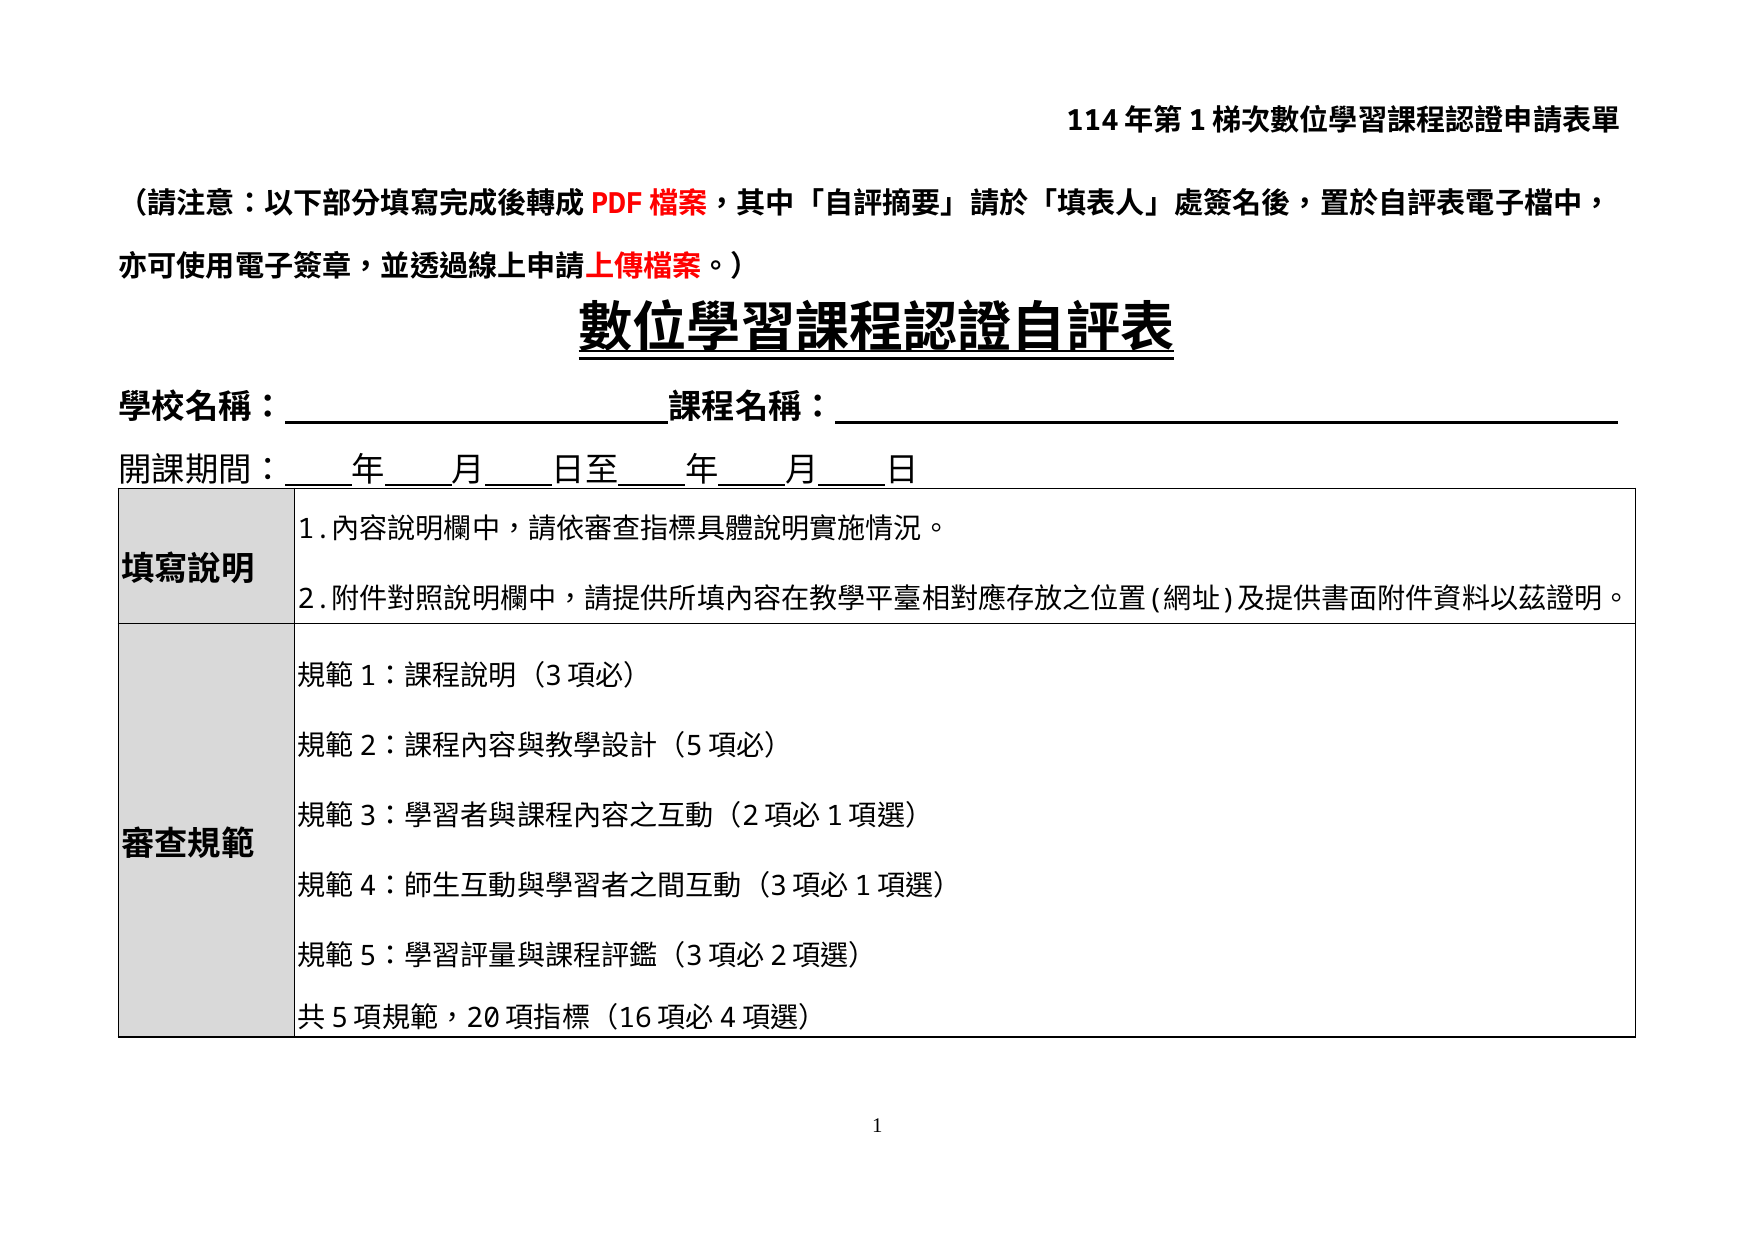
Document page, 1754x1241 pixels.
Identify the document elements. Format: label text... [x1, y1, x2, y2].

text 學校名稱： 課程名稱： [118, 362, 1626, 425]
table_cell 規範1：課程說明（3項必） 規範2：課程內容與教學設計（5項必） 規範3：學習者與課程內容之互動（2項必1項選） 規範4：師生互動與學習者之間互動（3項必1項選） 規範5：學習評量與課程評鑑（3項必2項選） 共5項規範，20項指標（16項必4項選） [295, 624, 1635, 1036]
table_header 1.內容說明欄中，請依審查指標具體說明實施情況。 2.附件對照說明欄中，請提供所填內容在教學平臺相對應存放之位置(網址)及提供書面附件資料以茲證明。 [295, 489, 1635, 623]
text 開課期間： 年 月 日至 年 月 日 [118, 425, 1636, 487]
table_header 填寫說明 [119, 489, 294, 623]
text （請注意：以下部分填寫完成後轉成PDF檔案，其中「自評摘要」請於「填表人」處簽名後，置於自評表電子檔中，亦可使用電子簽章，並透過線上申請上傳檔案。） [118, 182, 1613, 284]
table_cell 審查規範 [119, 624, 294, 1036]
text 數位學習課程認證自評表 [117, 284, 1636, 362]
